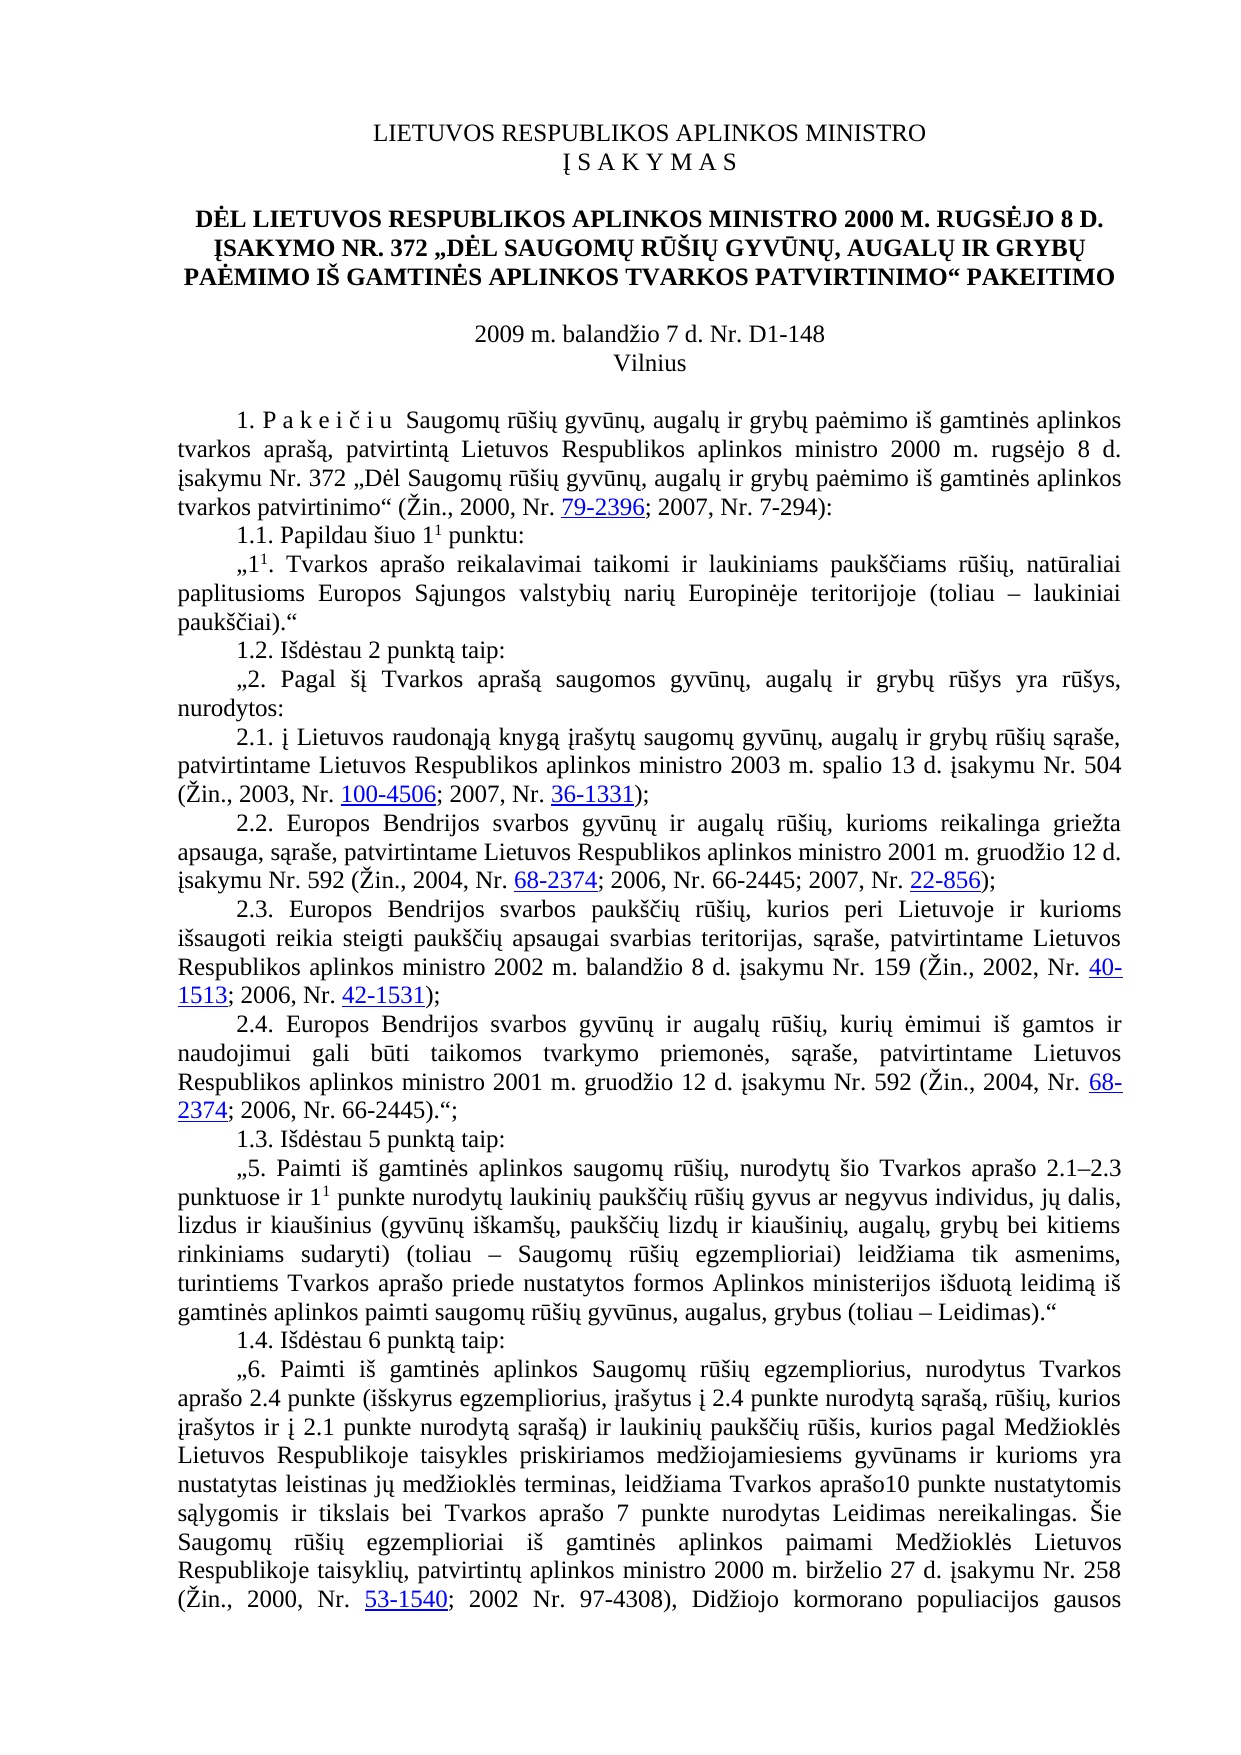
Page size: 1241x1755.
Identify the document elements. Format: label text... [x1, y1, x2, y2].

text 2.3. Europos Bendrijos svarbos paukščių rūšių, kurios peri Lietuvoje ir kurioms išsaugoti reikia steigti paukščių apsaugai svarbias teritorijas, sąraše, patvirtintame Lietuvos Respublikos aplinkos ministro 2002 m. balandžio 8 d. įsakymu Nr. 159 (Žin., 2002, Nr. 40-1513; 2006, Nr. 42-1531); [177, 894, 1122, 1009]
text 1.3. Išdėstau 5 punktą taip: [177, 1124, 1122, 1153]
text „2. Pagal šį Tvarkos aprašą saugomos gyvūnų, augalų ir grybų rūšys yra rūšys, nurodytos: [177, 664, 1122, 722]
text LIETUVOS RESPUBLIKOS APLINKOS MINISTRO [177, 118, 1122, 147]
text Vilnius [177, 348, 1122, 377]
text 2.2. Europos Bendrijos svarbos gyvūnų ir augalų rūšių, kurioms reikalinga griežta apsauga, sąraše, patvirtintame Lietuvos Respublikos aplinkos ministro 2001 m. gruodžio 12 d. įsakymu Nr. 592 (Žin., 2004, Nr. 68-2374; 2006, Nr. 66-2445; 2007, Nr. 22-856); [177, 808, 1122, 894]
text 1. Pakeičiu Saugomų rūšių gyvūnų, augalų ir grybų paėmimo iš gamtinės aplinkos tvarkos aprašą, patvirtintą Lietuvos Respublikos aplinkos ministro 2000 m. rugsėjo 8 d. įsakymu Nr. 372 „Dėl Saugomų rūšių gyvūnų, augalų ir grybų paėmimo iš gamtinės aplinkos tvarkos patvirtinimo“ (Žin., 2000, Nr. 79-2396; 2007, Nr. 7-294): [177, 406, 1122, 521]
text 2.1. į Lietuvos raudonąją knygą įrašytų saugomų gyvūnų, augalų ir grybų rūšių sąraše, patvirtintame Lietuvos Respublikos aplinkos ministro 2003 m. spalio 13 d. įsakymu Nr. 504 (Žin., 2003, Nr. 100-4506; 2007, Nr. 36-1331); [177, 722, 1122, 808]
text 2.4. Europos Bendrijos svarbos gyvūnų ir augalų rūšių, kurių ėmimui iš gamtos ir naudojimui gali būti taikomos tvarkymo priemonės, sąraše, patvirtintame Lietuvos Respublikos aplinkos ministro 2001 m. gruodžio 12 d. įsakymu Nr. 592 (Žin., 2004, Nr. 68-2374; 2006, Nr. 66-2445).“; [177, 1009, 1122, 1124]
text „5. Paimti iš gamtinės aplinkos saugomų rūšių, nurodytų šio Tvarkos aprašo 2.1–2.3 punktuose ir 11 punkte nurodytų laukinių paukščių rūšių gyvus ar negyvus individus, jų dalis, lizdus ir kiaušinius (gyvūnų iškamšų, paukščių lizdų ir kiaušinių, augalų, grybų bei kitiems rinkiniams sudaryti) (toliau – Saugomų rūšių egzemplioriai) leidžiama tik asmenims, turintiems Tvarkos aprašo priede nustatytos formos Aplinkos ministerijos išduotą leidimą iš gamtinės aplinkos paimti saugomų rūšių gyvūnus, augalus, grybus (toliau – Leidimas).“ [177, 1153, 1122, 1326]
text „11. Tvarkos aprašo reikalavimai taikomi ir laukiniams paukščiams rūšių, natūraliai paplitusioms Europos Sąjungos valstybių narių Europinėje teritorijoje (toliau – laukiniai paukščiai).“ [177, 549, 1122, 636]
text „6. Paimti iš gamtinės aplinkos Saugomų rūšių egzempliorius, nurodytus Tvarkos aprašo 2.4 punkte (išskyrus egzempliorius, įrašytus į 2.4 punkte nurodytą sąrašą, rūšių, kurios įrašytos ir į 2.1 punkte nurodytą sąrašą) ir laukinių paukščių rūšis, kurios pagal Medžioklės Lietuvos Respublikoje taisykles priskiriamos medžiojamiesiems gyvūnams ir kurioms yra nustatytas leistinas jų medžioklės terminas, leidžiama Tvarkos aprašo10 punkte nustatytomis sąlygomis ir tikslais bei Tvarkos aprašo 7 punkte nurodytas Leidimas nereikalingas. Šie Saugomų rūšių egzemplioriai iš gamtinės aplinkos paimami Medžioklės Lietuvos Respublikoje taisyklių, patvirtintų aplinkos ministro 2000 m. birželio 27 d. įsakymu Nr. 258 (Žin., 2000, Nr. 53-1540; 2002 Nr. 97-4308), Didžiojo kormorano populiacijos gausos [177, 1354, 1122, 1613]
text ĮSAKYMAS [177, 147, 1122, 176]
text 1.4. Išdėstau 6 punktą taip: [177, 1326, 1122, 1354]
text DĖL LIETUVOS RESPUBLIKOS APLINKOS MINISTRO 2000 M. RUGSĖJO 8 D. ĮSAKYMO NR. 372 „DĖL SAUGOMŲ RŪŠIŲ GYVŪNŲ, AUGALŲ IR GRYBŲ PAĖMIMO IŠ GAMTINĖS APLINKOS TVARKOS PATVIRTINIMO“ PAKEITIMO [177, 204, 1122, 291]
text 1.2. Išdėstau 2 punktą taip: [177, 636, 1122, 664]
text 1.1. Papildau šiuo 11 punktu: [177, 521, 1122, 549]
text 2009 m. balandžio 7 d. Nr. D1-148 [177, 319, 1122, 348]
